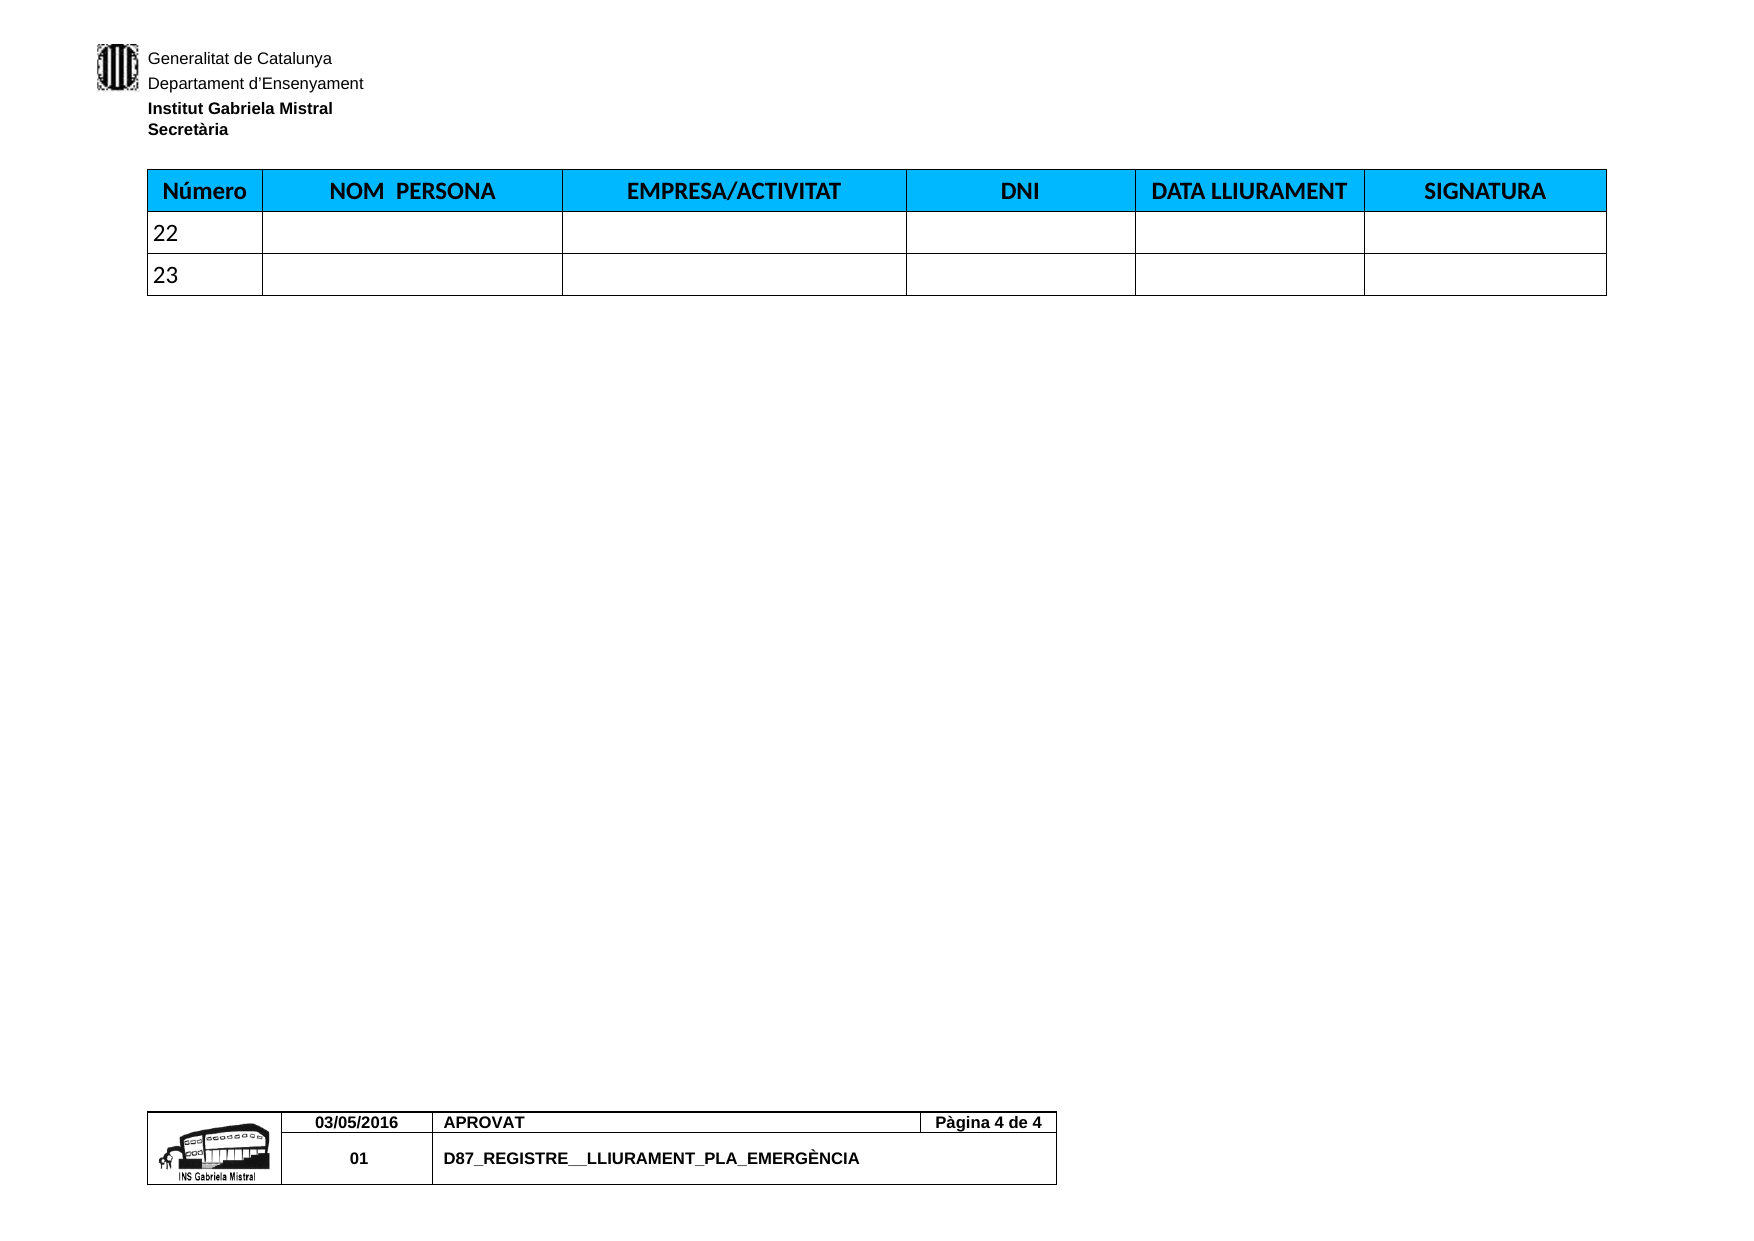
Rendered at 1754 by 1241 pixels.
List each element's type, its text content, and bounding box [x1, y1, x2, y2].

table_cell [1136, 212, 1364, 253]
table_header NOM PERSONA [263, 170, 562, 211]
picture [158, 1112, 270, 1185]
table_cell [1365, 254, 1606, 295]
table_cell 23 [148, 254, 262, 295]
table_cell [1365, 212, 1606, 253]
table_cell [907, 212, 1135, 253]
table_header DNI [907, 170, 1135, 211]
table_cell [1136, 254, 1364, 295]
table_header DATA LLIURAMENT [1136, 170, 1364, 211]
table_cell [907, 254, 1135, 295]
table_cell 22 [148, 212, 262, 253]
table_cell [263, 212, 562, 253]
table_cell [563, 212, 906, 253]
picture [97, 44, 140, 92]
table_header SIGNATURA [1365, 170, 1606, 211]
table_cell [563, 254, 906, 295]
table_header EMPRESA/ACTIVITAT [563, 170, 906, 211]
table_header Número [148, 170, 262, 211]
table_cell [263, 254, 562, 295]
